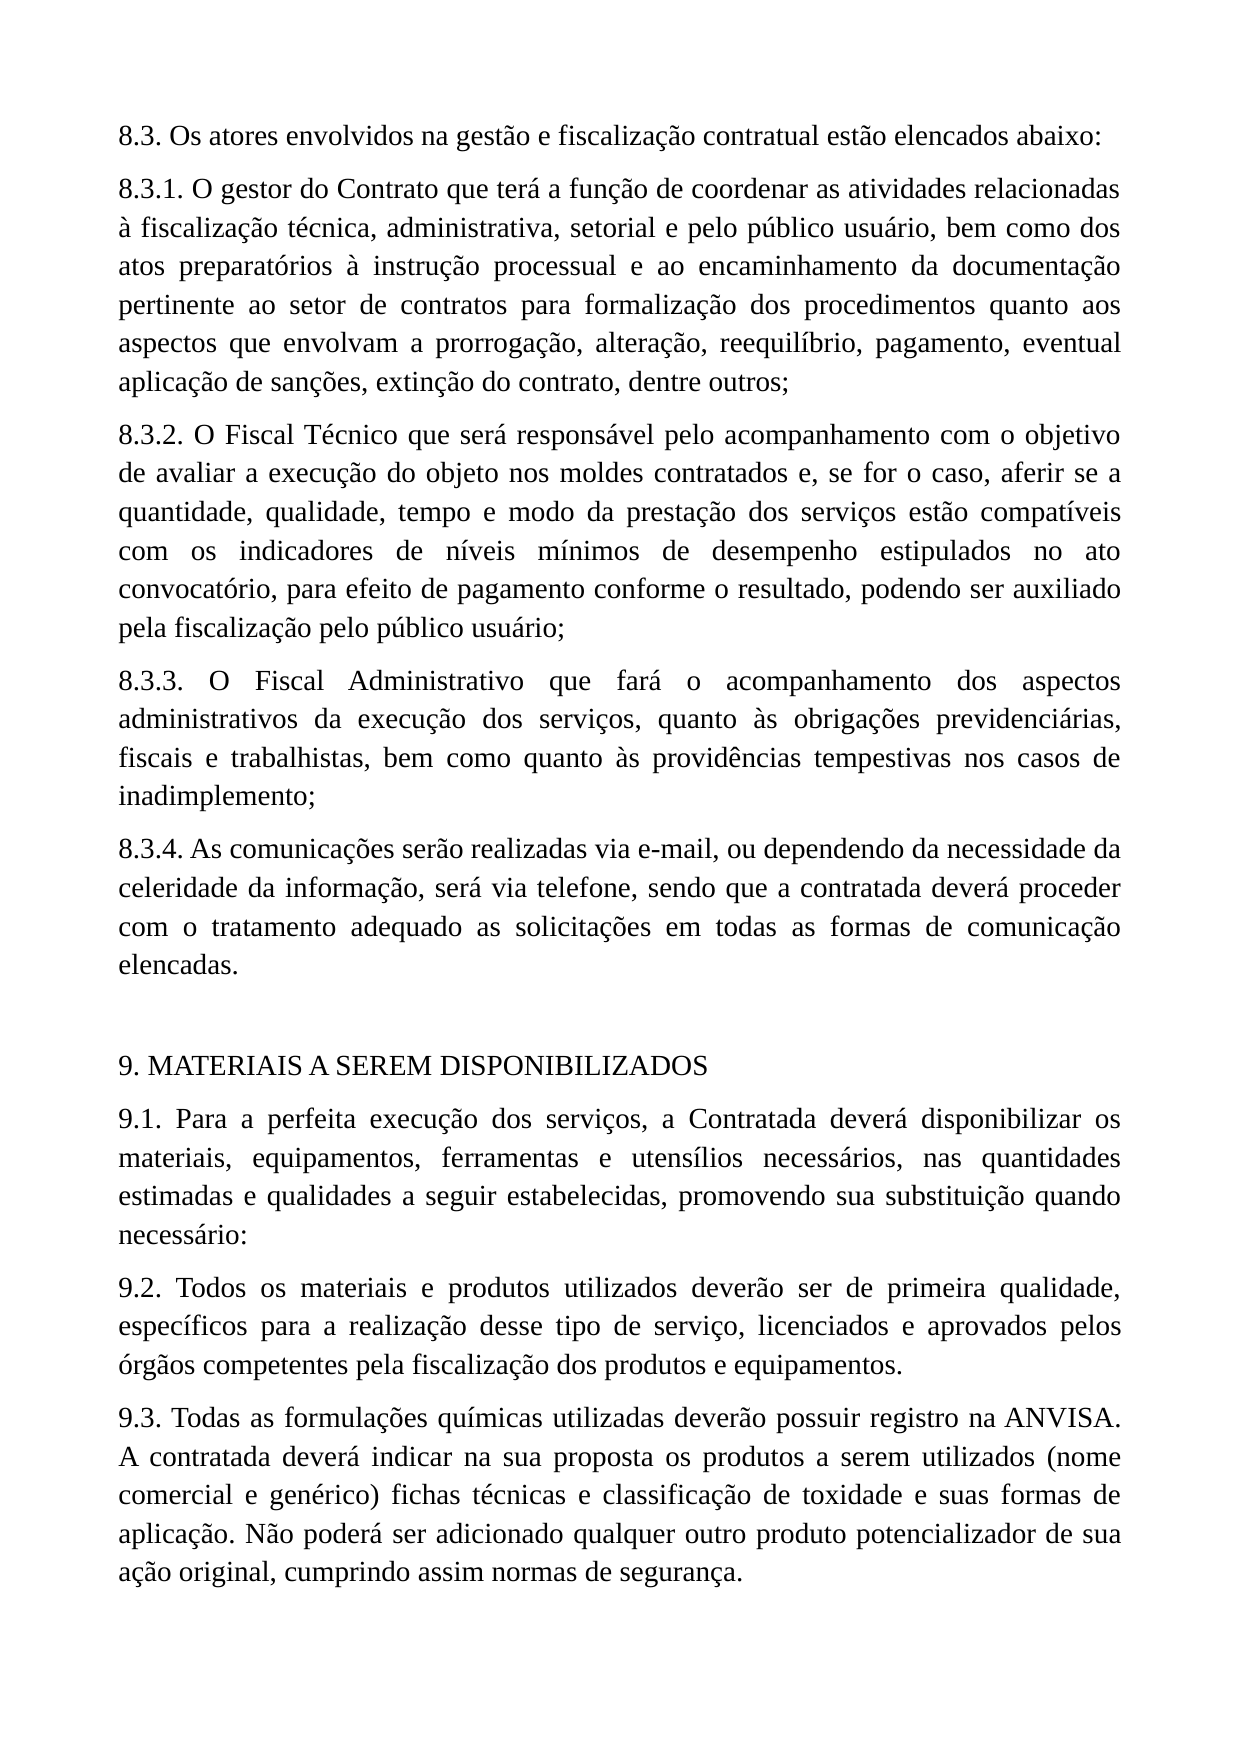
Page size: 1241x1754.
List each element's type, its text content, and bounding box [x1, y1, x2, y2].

text 8.3.1. O gestor do Contrato que terá a função de coordenar as atividades relacionadas à fiscalização técnica, administrativa, setorial e pelo público usuário, bem como dos atos preparatórios à instrução processual e ao encaminhamento da documentação pertinente ao setor de contratos para formalização dos procedimentos quanto aos aspectos que envolvam a prorrogação, alteração, reequilíbrio, pagamento, eventual aplicação de sanções, extinção do contrato, dentre outros; [118, 171, 1122, 397]
text 9.1. Para a perfeita execução dos serviços, a Contratada deverá disponibilizar os materiais, equipamentos, ferramentas e utensílios necessários, nas quantidades estimadas e qualidades a seguir estabelecidas, promovendo sua substituição quando necessário: [118, 1101, 1122, 1250]
text 8.3. Os atores envolvidos na gestão e fiscalização contratual estão elencados abaixo: [118, 118, 1122, 152]
text 8.3.2. O Fiscal Técnico que será responsável pelo acompanhamento com o objetivo de avaliar a execução do objeto nos moldes contratados e, se for o caso, aferir se a quantidade, qualidade, tempo e modo da prestação dos serviços estão compatíveis com os indicadores de níveis mínimos de desempenho estipulados no ato convocatório, para efeito de pagamento conforme o resultado, podendo ser auxiliado pela fiscalização pelo público usuário; [118, 417, 1122, 643]
text 9. MATERIAIS A SEREM DISPONIBILIZADOS [118, 1048, 1122, 1082]
text 8.3.3. O Fiscal Administrativo que fará o acompanhamento dos aspectos administrativos da execução dos serviços, quanto às obrigações previdenciárias, fiscais e trabalhistas, bem como quanto às providências tempestivas nos casos de inadimplemento; [118, 663, 1122, 812]
text 9.2. Todos os materiais e produtos utilizados deverão ser de primeira qualidade, específicos para a realização desse tipo de serviço, licenciados e aprovados pelos órgãos competentes pela fiscalização dos produtos e equipamentos. [118, 1270, 1122, 1381]
text 8.3.4. As comunicações serão realizadas via e-mail, ou dependendo da necessidade da celeridade da informação, será via telefone, sendo que a contratada deverá proceder com o tratamento adequado as solicitações em todas as formas de comunicação elencadas. [118, 832, 1122, 981]
text 9.3. Todas as formulações químicas utilizadas deverão possuir registro na ANVISA. A contratada deverá indicar na sua proposta os produtos a serem utilizados (nome comercial e genérico) fichas técnicas e classificação de toxidade e suas formas de aplicação. Não poderá ser adicionado qualquer outro produto potencializador de sua ação original, cumprindo assim normas de segurança. [118, 1400, 1122, 1588]
